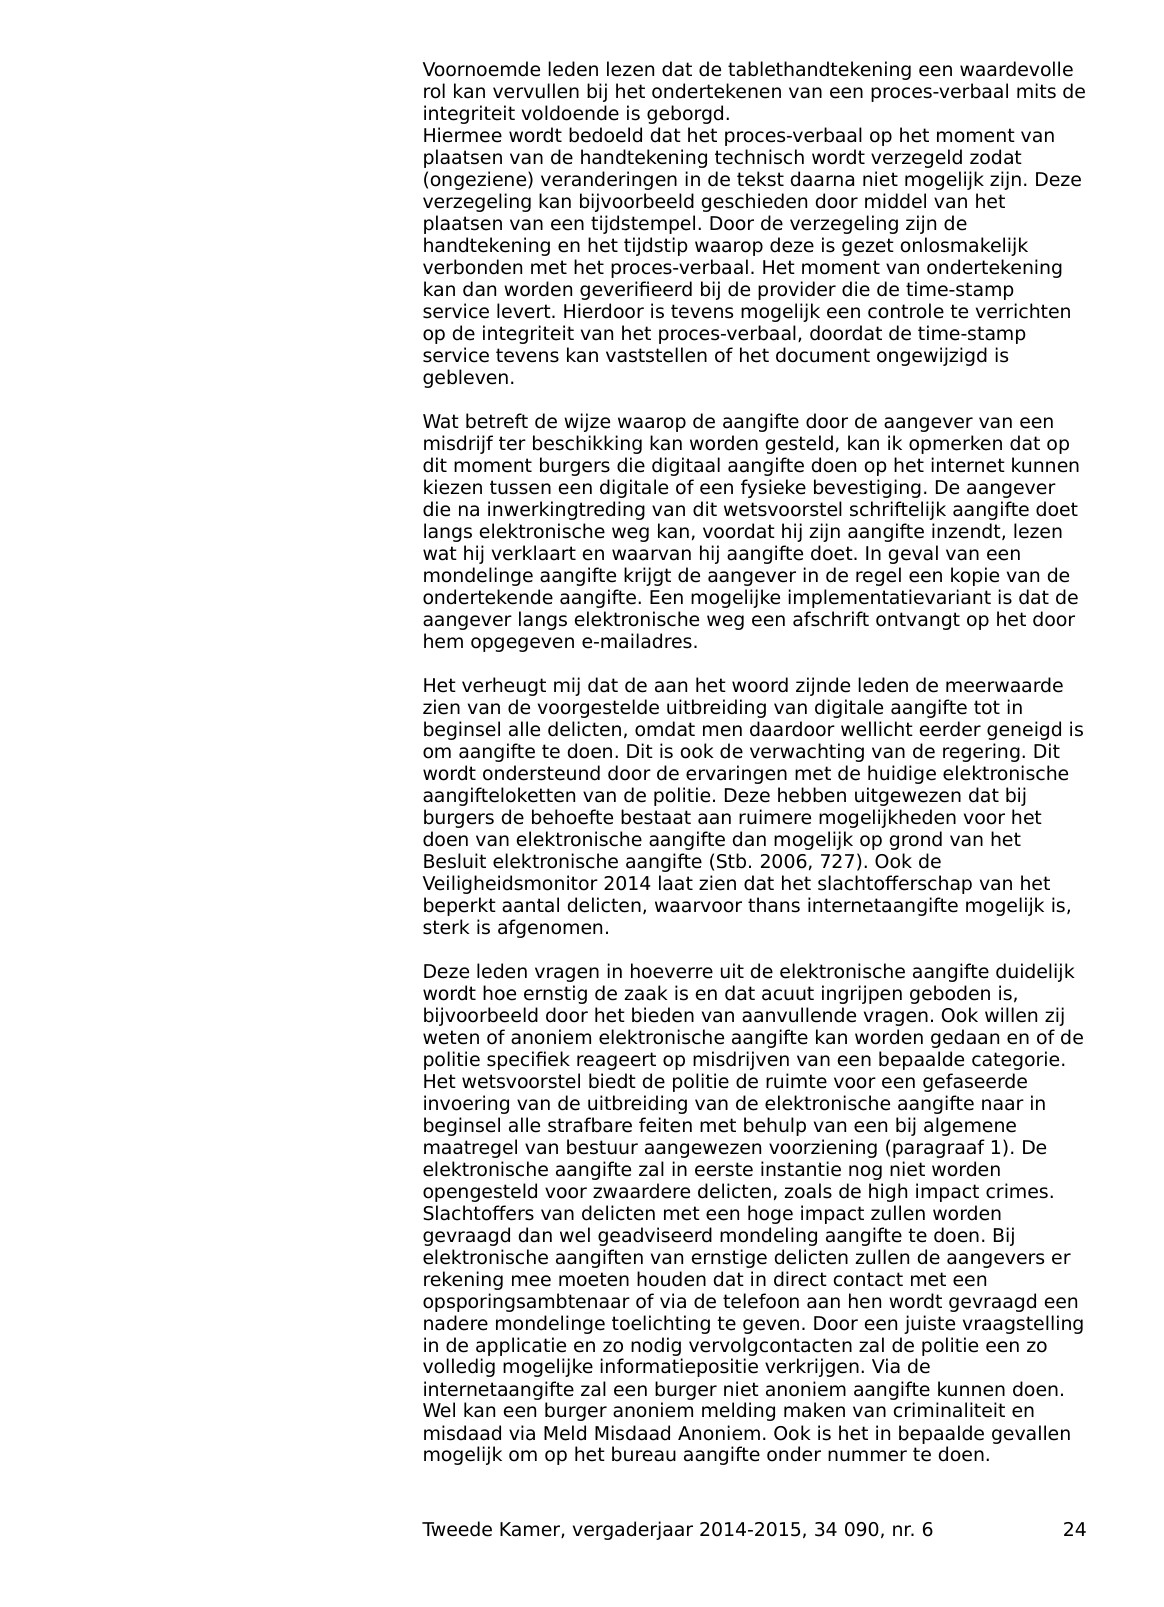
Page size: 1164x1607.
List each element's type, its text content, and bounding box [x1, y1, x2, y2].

text Het verheugt mij dat de aan het woord zijnde leden de meerwaarde zien van de voorgestelde uitbreiding van digitale aangifte tot in beginsel alle delicten, omdat men daardoor wellicht eerder geneigd is om aangifte te doen. Dit is ook de verwachting van de regering. Dit wordt ondersteund door de ervaringen met de huidige elektronische aangifteloketten van de politie. Deze hebben uitgewezen dat bij burgers de behoefte bestaat aan ruimere mogelijkheden voor het doen van elektronische aangifte dan mogelijk op grond van het Besluit elektronische aangifte (Stb. 2006, 727). Ook de Veiligheidsmonitor 2014 laat zien dat het slachtofferschap van het beperkt aantal delicten, waarvoor thans internetaangifte mogelijk is, sterk is afgenomen. [422, 675, 1087, 939]
text Hiermee wordt bedoeld dat het proces-verbaal op het moment van plaatsen van de handtekening technisch wordt verzegeld zodat (ongeziene) veranderingen in de tekst daarna niet mogelijk zijn. Deze verzegeling kan bijvoorbeeld geschieden door middel van het plaatsen van een tijdstempel. Door de verzegeling zijn de handtekening en het tijdstip waarop deze is gezet onlosmakelijk verbonden met het proces-verbaal. Het moment van ondertekening kan dan worden geverifieerd bij de provider die de time-stamp service levert. Hierdoor is tevens mogelijk een controle te verrichten op de integriteit van het proces-verbaal, doordat de time-stamp service tevens kan vaststellen of het document ongewijzigd is gebleven. [422, 125, 1087, 389]
text Het wetsvoorstel biedt de politie de ruimte voor een gefaseerde invoering van de uitbreiding van de elektronische aangifte naar in beginsel alle strafbare feiten met behulp van een bij algemene maatregel van bestuur aangewezen voorziening (paragraaf 1). De elektronische aangifte zal in eerste instantie nog niet worden opengesteld voor zwaardere delicten, zoals de high impact crimes. Slachtoffers van delicten met een hoge impact zullen worden gevraagd dan wel geadviseerd mondeling aangifte te doen. Bij elektronische aangiften van ernstige delicten zullen de aangevers er rekening mee moeten houden dat in direct contact met een opsporingsambtenaar of via de telefoon aan hen wordt gevraagd een nadere mondelinge toelichting te geven. Door een juiste vraagstelling in de applicatie en zo nodig vervolgcontacten zal de politie een zo volledig mogelijke informatiepositie verkrijgen. Via de internetaangifte zal een burger niet anoniem aangifte kunnen doen. Wel kan een burger anoniem melding maken van criminaliteit en misdaad via Meld Misdaad Anoniem. Ook is het in bepaalde gevallen mogelijk om op het bureau aangifte onder nummer te doen. [422, 1071, 1087, 1466]
text Deze leden vragen in hoeverre uit de elektronische aangifte duidelijk wordt hoe ernstig de zaak is en dat acuut ingrijpen geboden is, bijvoorbeeld door het bieden van aanvullende vragen. Ook willen zij weten of anoniem elektronische aangifte kan worden gedaan en of de politie specifiek reageert op misdrijven van een bepaalde categorie. [422, 961, 1087, 1071]
text Voornoemde leden lezen dat de tablethandtekening een waardevolle rol kan vervullen bij het ondertekenen van een proces-verbaal mits de integriteit voldoende is geborgd. [422, 59, 1087, 125]
text Wat betreft de wijze waarop de aangifte door de aangever van een misdrijf ter beschikking kan worden gesteld, kan ik opmerken dat op dit moment burgers die digitaal aangifte doen op het internet kunnen kiezen tussen een digitale of een fysieke bevestiging. De aangever die na inwerkingtreding van dit wetsvoorstel schriftelijk aangifte doet langs elektronische weg kan, voordat hij zijn aangifte inzendt, lezen wat hij verklaart en waarvan hij aangifte doet. In geval van een mondelinge aangifte krijgt de aangever in de regel een kopie van de ondertekende aangifte. Een mogelijke implementatievariant is dat de aangever langs elektronische weg een afschrift ontvangt op het door hem opgegeven e-mailadres. [422, 411, 1087, 653]
